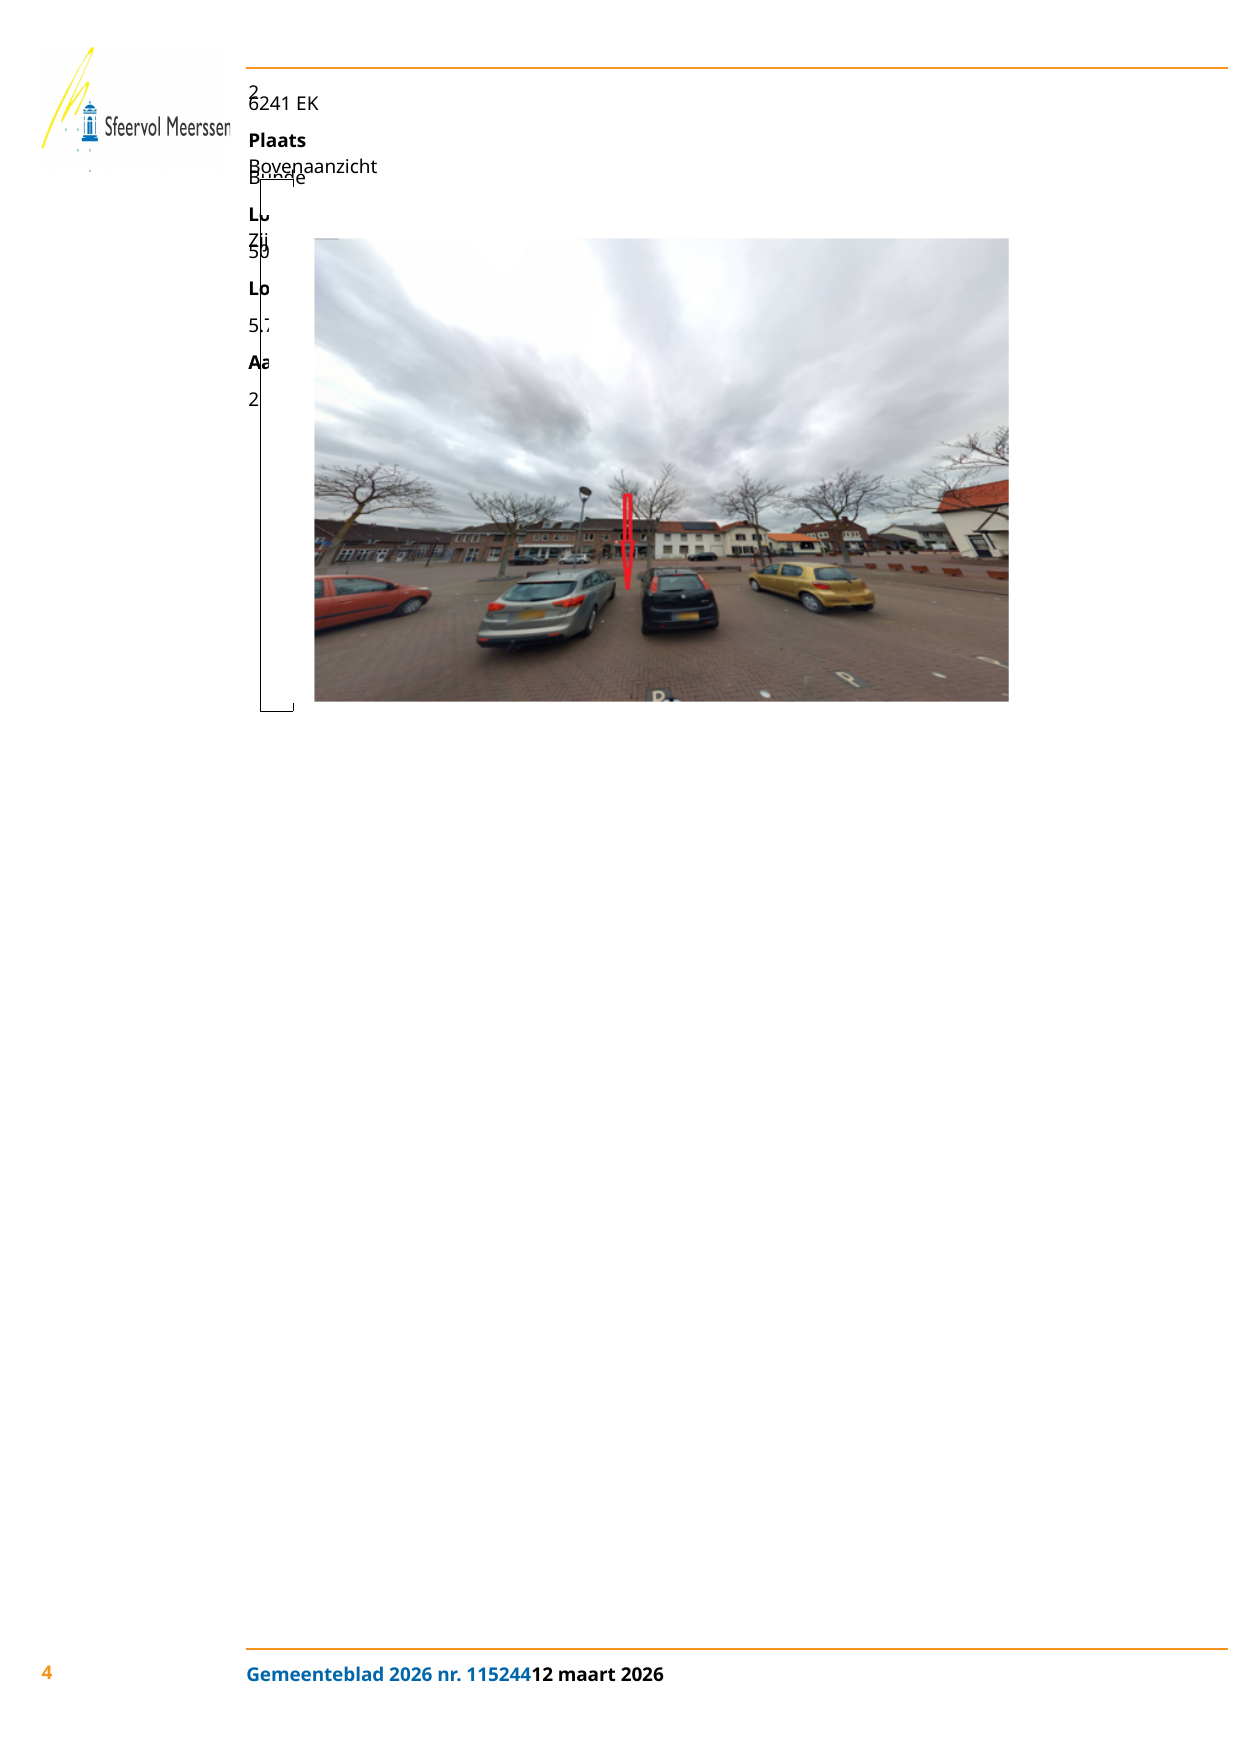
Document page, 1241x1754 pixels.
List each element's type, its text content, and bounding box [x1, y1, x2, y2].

text 5.74267 [248, 317, 260, 336]
text 2 [251, 95, 271, 104]
picture [41, 47, 231, 172]
text 6241 EK [248, 104, 271, 114]
text Bunde [248, 178, 260, 188]
text [261, 391, 268, 410]
text Zijaanzicht [248, 232, 260, 252]
text Bovenaanzicht [248, 158, 271, 178]
text 2 [248, 391, 260, 410]
picture [268, 187, 1173, 703]
text Plaats [248, 132, 271, 151]
